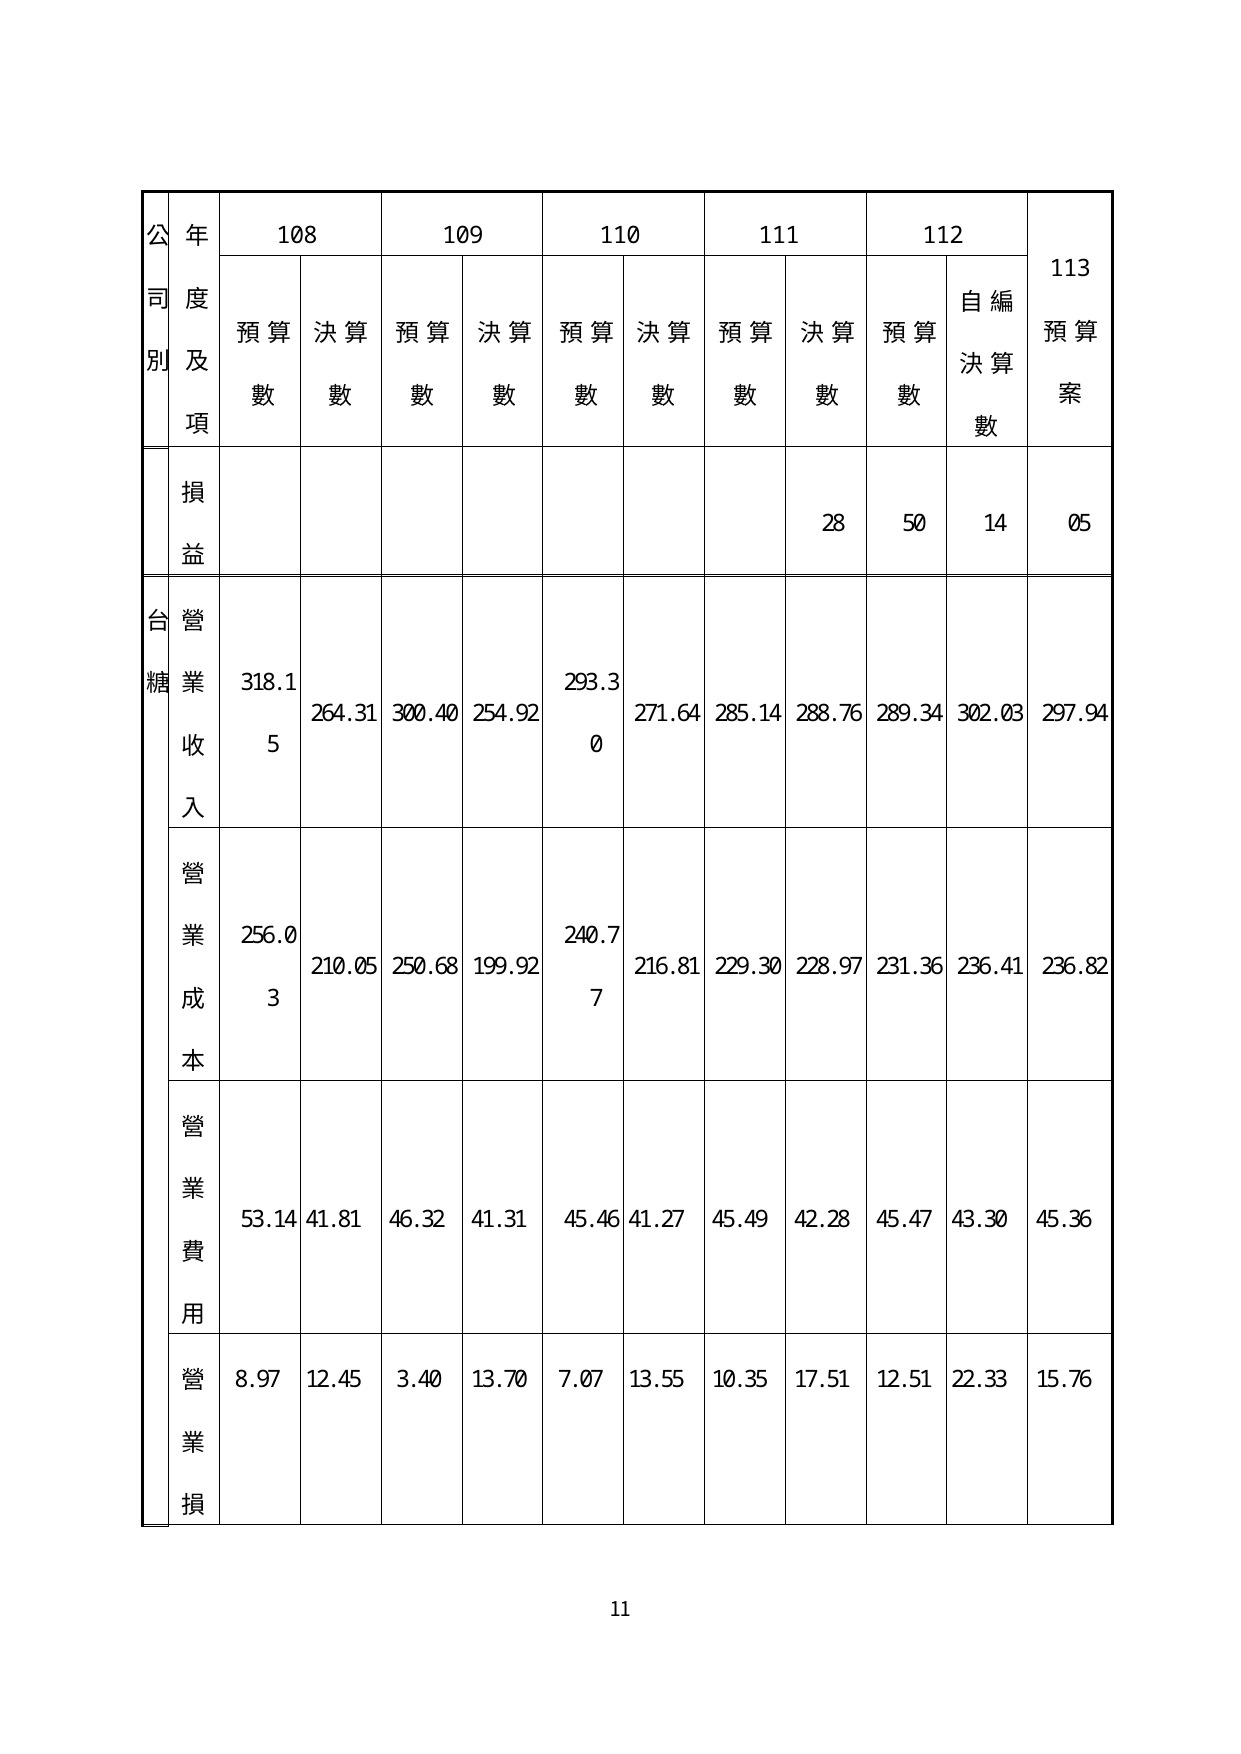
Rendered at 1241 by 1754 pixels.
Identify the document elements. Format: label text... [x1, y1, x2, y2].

table_cell 256.03 [220, 828, 300, 1080]
table_cell 297.94 [1028, 577, 1111, 827]
table_cell 271.64 [624, 577, 704, 827]
table_cell 營業收入 [169, 577, 219, 827]
table_cell 45.36 [1028, 1081, 1111, 1333]
table_cell [220, 447, 300, 574]
table_cell 41.81 [301, 1081, 381, 1333]
table_cell 營業損益 [169, 1334, 219, 1524]
table_header 113 預算案 [1028, 193, 1111, 446]
table_cell 預算數 [543, 256, 623, 446]
table_cell 營業成本 [169, 828, 219, 1080]
table_header 111 [705, 193, 866, 255]
table_cell 10.35 [705, 1334, 785, 1524]
table_cell 42.28 [786, 1081, 866, 1333]
table_cell 46.32 [382, 1081, 462, 1333]
table_cell 229.30 [705, 828, 785, 1080]
table_cell [382, 447, 462, 574]
table_cell 285.14 [705, 577, 785, 827]
table_cell 199.92 [463, 828, 542, 1080]
table_cell 決算數 [624, 256, 704, 446]
table_cell 28 [786, 447, 866, 574]
table_header 年度及項目 [169, 193, 219, 446]
table_cell 318.15 [220, 577, 300, 827]
table_cell 8.97 [220, 1334, 300, 1524]
table_cell 預算數 [220, 256, 300, 446]
table_cell 17.51 [786, 1334, 866, 1524]
table_header 110 [543, 193, 704, 255]
table_cell 預算數 [867, 256, 946, 446]
table_cell 14 [947, 447, 1027, 574]
table_cell 預算數 [382, 256, 462, 446]
table_cell 302.03 [947, 577, 1027, 827]
table_header 112 [867, 193, 1027, 255]
table_cell 240.77 [543, 828, 623, 1080]
table_cell [144, 449, 168, 574]
table_header 108 [220, 193, 381, 255]
table_cell 53.14 [220, 1081, 300, 1333]
table_cell 預算數 [705, 256, 785, 446]
table_cell [543, 447, 623, 574]
table_cell 營業費用 [169, 1081, 219, 1333]
table_cell 13.70 [463, 1334, 542, 1524]
table_cell 300.40 [382, 577, 462, 827]
table_cell 45.47 [867, 1081, 946, 1333]
table_cell 15.76 [1028, 1334, 1111, 1524]
table_cell 231.36 [867, 828, 946, 1080]
table_cell 自編決算數 [947, 256, 1027, 446]
table_cell 289.34 [867, 577, 946, 827]
table_cell 216.81 [624, 828, 704, 1080]
table_cell 12.45 [301, 1334, 381, 1524]
table_cell [705, 447, 785, 574]
table_cell 本期損益 [169, 447, 219, 574]
table_cell 7.07 [543, 1334, 623, 1524]
table_cell 決算數 [301, 256, 381, 446]
table_cell [301, 447, 381, 574]
table_cell 12.51 [867, 1334, 946, 1524]
table_cell 250.68 [382, 828, 462, 1080]
table_cell 台糖 [144, 577, 168, 1524]
table_cell 41.31 [463, 1081, 542, 1333]
table_header 109 [382, 193, 542, 255]
table_cell 210.05 [301, 828, 381, 1080]
table_cell 264.31 [301, 577, 381, 827]
table_cell 45.46 [543, 1081, 623, 1333]
table_cell [463, 447, 542, 574]
table_cell 22.33 [947, 1334, 1027, 1524]
table_cell 288.76 [786, 577, 866, 827]
table_cell 3.40 [382, 1334, 462, 1524]
table_cell [624, 447, 704, 574]
table_cell 236.41 [947, 828, 1027, 1080]
table_cell 決算數 [463, 256, 542, 446]
table_cell 05 [1028, 447, 1111, 574]
table_header 公司別 [144, 193, 168, 446]
table_cell 43.30 [947, 1081, 1027, 1333]
table_cell 228.97 [786, 828, 866, 1080]
table_cell 236.82 [1028, 828, 1111, 1080]
table_cell 293.30 [543, 577, 623, 827]
table_cell 13.55 [624, 1334, 704, 1524]
table_cell 41.27 [624, 1081, 704, 1333]
table_cell 45.49 [705, 1081, 785, 1333]
table_cell 決算數 [786, 256, 866, 446]
table_cell 254.92 [463, 577, 542, 827]
table_cell 50 [867, 447, 946, 574]
